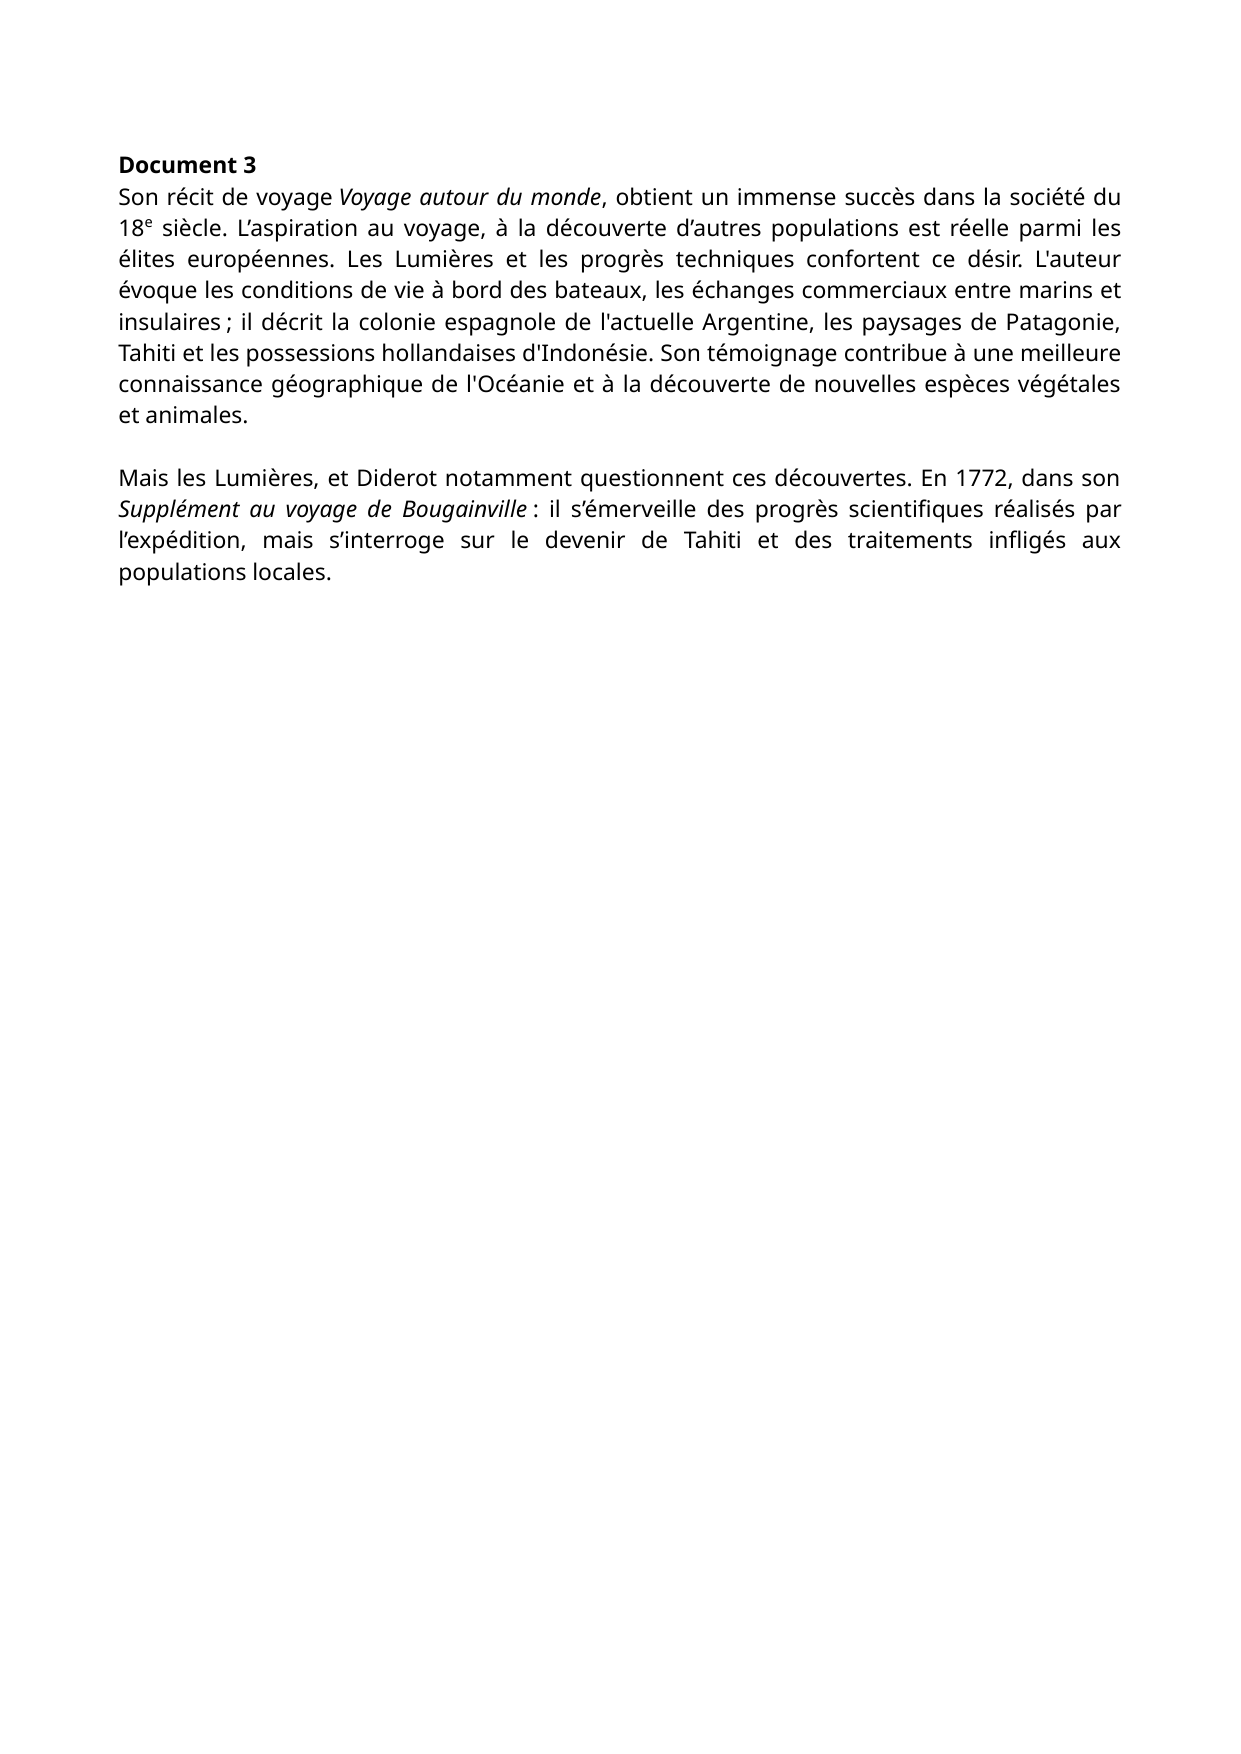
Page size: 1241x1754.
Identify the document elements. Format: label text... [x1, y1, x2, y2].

text Son récit de voyage Voyage autour du monde, obtient un immense succès dans la société du 18e siècle. L’aspiration au voyage, à la découverte d’autres populations est réelle parmi les élites européennes. Les Lumières et les progrès techniques confortent ce désir. L'auteur évoque les conditions de vie à bord des bateaux, les échanges commerciaux entre marins et insulaires ; il décrit la colonie espagnole de l'actuelle Argentine, les paysages de Patagonie, Tahiti et les possessions hollandaises d'Indonésie. Son témoignage contribue à une meilleure connaissance géographique de l'Océanie et à la découverte de nouvelles espèces végétales et animales. [118, 181, 1122, 431]
text Document 3 [118, 149, 1122, 181]
text Mais les Lumières, et Diderot notamment questionnent ces découvertes. En 1772, dans son Supplément au voyage de Bougainville : il s’émerveille des progrès scientifiques réalisés par l’expédition, mais s’interroge sur le devenir de Tahiti et des traitements infligés aux populations locales. [118, 462, 1122, 587]
